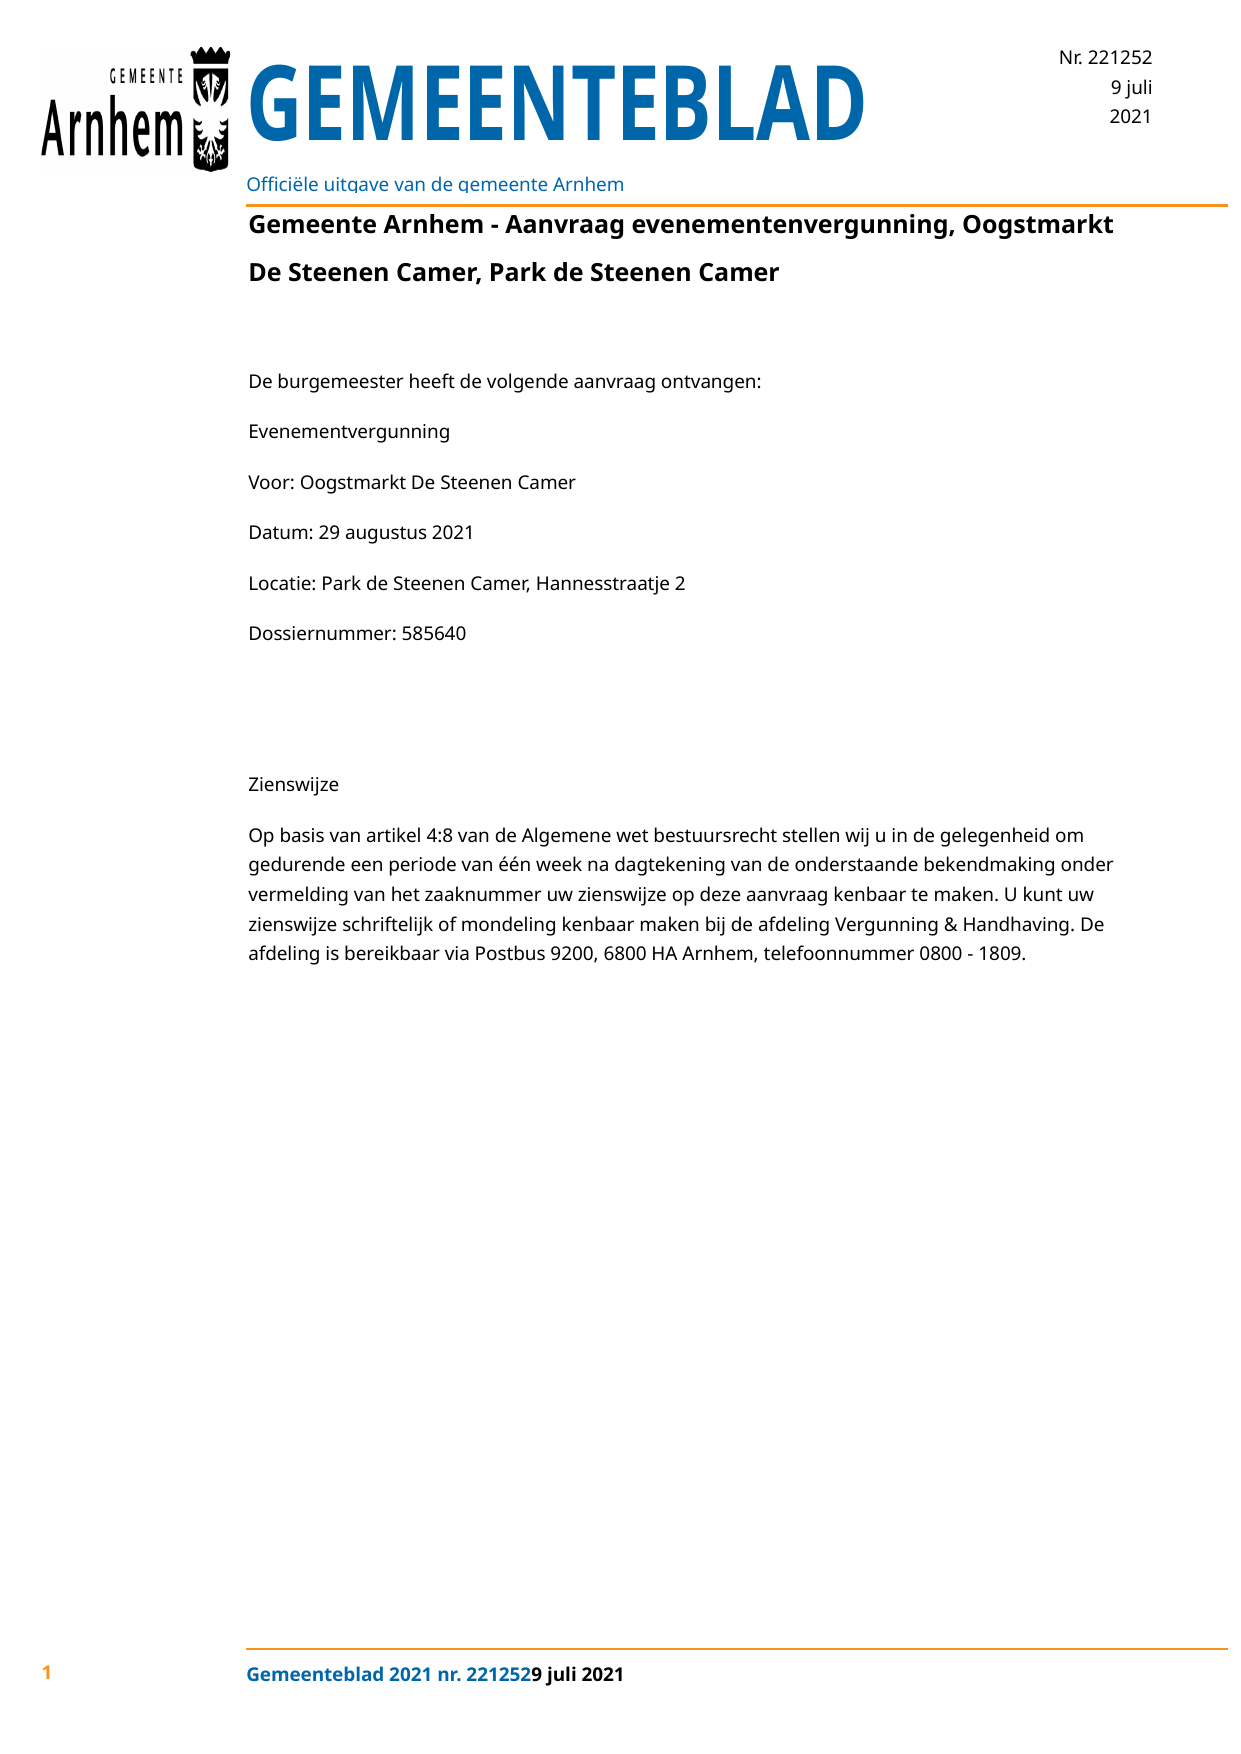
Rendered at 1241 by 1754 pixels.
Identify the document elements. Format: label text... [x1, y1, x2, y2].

text Voor: Oogstmarkt De Steenen Camer [248, 469, 1152, 495]
text Op basis van artikel 4:8 van de Algemene wet bestuursrecht stellen wij u in de gelegenheid om gedurende een periode van één week na dagtekening van de onderstaande bekendmaking onder vermelding van het zaaknummer uw zienswijze op deze aanvraag kenbaar te maken. U kunt uw zienswijze schriftelijk of mondeling kenbaar maken bij de afdeling Vergunning & Handhaving. De afdeling is bereikbaar via Postbus 9200, 6800 HA Arnhem, telefoonnummer 0800 - 1809. [248, 822, 1152, 966]
text Dossiernummer: 585640 [248, 620, 1152, 646]
text Datum: 29 augustus 2021 [248, 519, 1152, 545]
picture [41, 47, 231, 172]
text Gemeente Arnhem - Aanvraag evenementenvergunning, Oogstmarkt De Steenen Camer, Park de Steenen Camer [248, 207, 1152, 288]
text Zienswijze [248, 772, 1152, 797]
text De burgemeester heeft de volgende aanvraag ontvangen: [248, 368, 1152, 394]
text Evenementvergunning [248, 419, 1152, 444]
text Locatie: Park de Steenen Camer, Hannesstraatje 2 [248, 570, 1152, 596]
